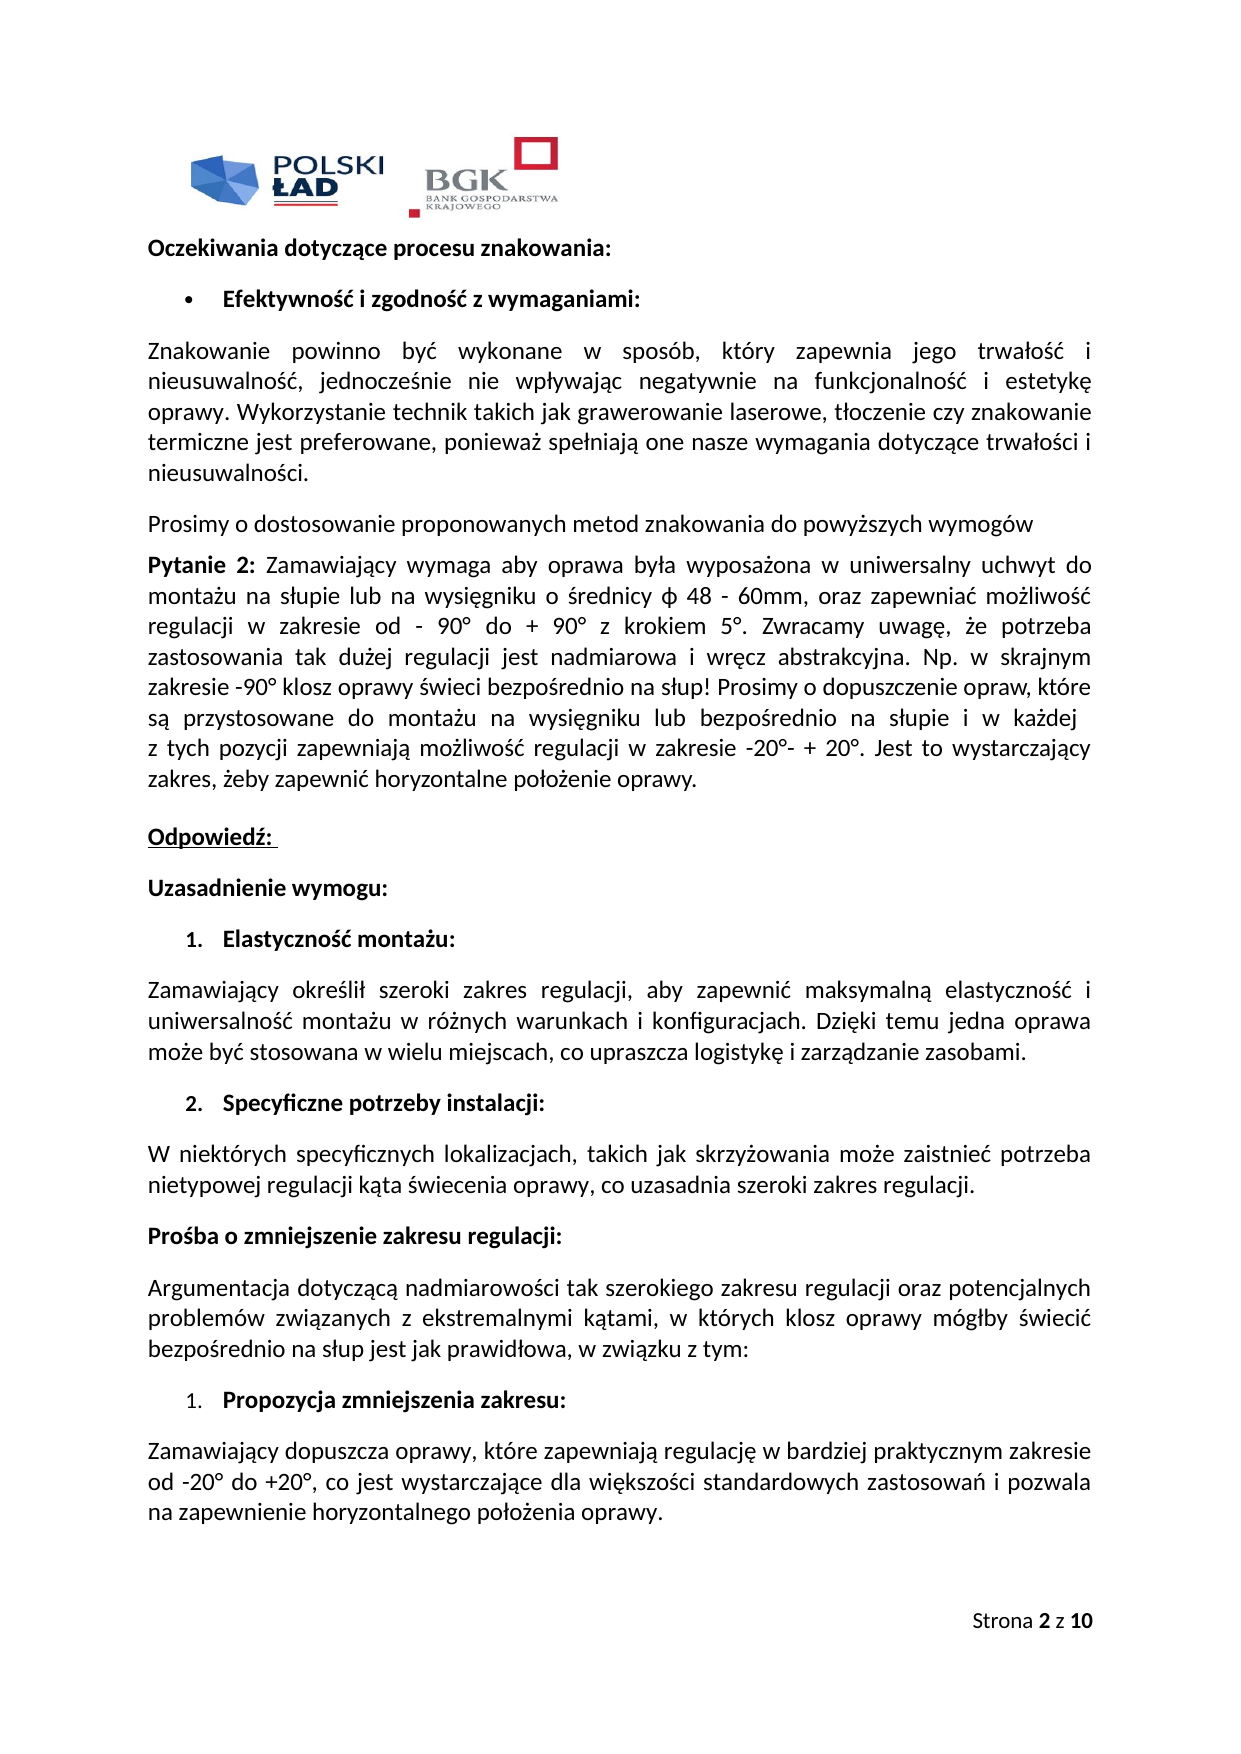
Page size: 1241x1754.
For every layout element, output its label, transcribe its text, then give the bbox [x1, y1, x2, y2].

text Pytanie 2: Zamawiający wymaga aby oprawa była wyposażona w uniwersalny uchwyt do montażu na słupie lub na wysięgniku o średnicy ϕ 48 - 60mm, oraz zapewniać możliwość regulacji w zakresie od - 90° do + 90° z krokiem 5°. Zwracamy uwagę, że potrzeba zastosowania tak dużej regulacji jest nadmiarowa i wręcz abstrakcyjna. Np. w skrajnym zakresie -90° klosz oprawy świeci bezpośrednio na słup! Prosimy o dopuszczenie opraw, które są przystosowane do montażu na wysięgniku lub bezpośrednio na słupie i w każdej z tych pozycji zapewniają możliwość regulacji w zakresie -20°- + 20°. Jest to wystarczający zakres, żeby zapewnić horyzontalne położenie oprawy. [148, 549, 1093, 793]
text Oczekiwania dotyczące procesu znakowania: [148, 232, 1093, 263]
text Odpowiedź: [148, 821, 1093, 851]
text Zamawiający określił szeroki zakres regulacji, aby zapewnić maksymalną elastyczność i uniwersalność montażu w różnych warunkach i konfiguracjach. Dzięki temu jedna oprawa może być stosowana w wielu miejscach, co upraszcza logistykę i zarządzanie zasobami. [148, 975, 1093, 1066]
text Argumentacja dotyczącą nadmiarowości tak szerokiego zakresu regulacji oraz potencjalnych problemów związanych z ekstremalnymi kątami, w których klosz oprawy mógłby świecić bezpośrednio na słup jest jak prawidłowa, w związku z tym: [148, 1272, 1093, 1363]
text Znakowanie powinno być wykonane w sposób, który zapewnia jego trwałość i nieusuwalność, jednocześnie nie wpływając negatywnie na funkcjonalność i estetykę oprawy. Wykorzystanie technik takich jak grawerowanie laserowe, tłoczenie czy znakowanie termiczne jest preferowane, ponieważ spełniają one nasze wymagania dotyczące trwałości i nieusuwalności. [148, 335, 1093, 488]
list Propozycja zmniejszenia zakresu: [185, 1384, 1093, 1414]
text Zamawiający dopuszcza oprawy, które zapewniają regulację w bardziej praktycznym zakresie od -20° do +20°, co jest wystarczające dla większości standardowych zastosowań i pozwala na zapewnienie horyzontalnego położenia oprawy. [148, 1435, 1093, 1527]
list Efektywność i zgodność z wymaganiami: [185, 284, 1093, 314]
text Prośba o zmniejszenie zakresu regulacji: [148, 1220, 1093, 1251]
text Uzasadnienie wymogu: [148, 872, 1093, 902]
text W niektórych specyficznych lokalizacjach, takich jak skrzyżowania może zaistnieć potrzeba nietypowej regulacji kąta świecenia oprawy, co uzasadnia szeroki zakres regulacji. [148, 1138, 1093, 1199]
list Specyficzne potrzeby instalacji: [185, 1087, 1093, 1118]
list Elastyczność montażu: [185, 923, 1093, 954]
text Prosimy o dostosowanie proponowanych metod znakowania do powyższych wymogów [148, 508, 1093, 539]
